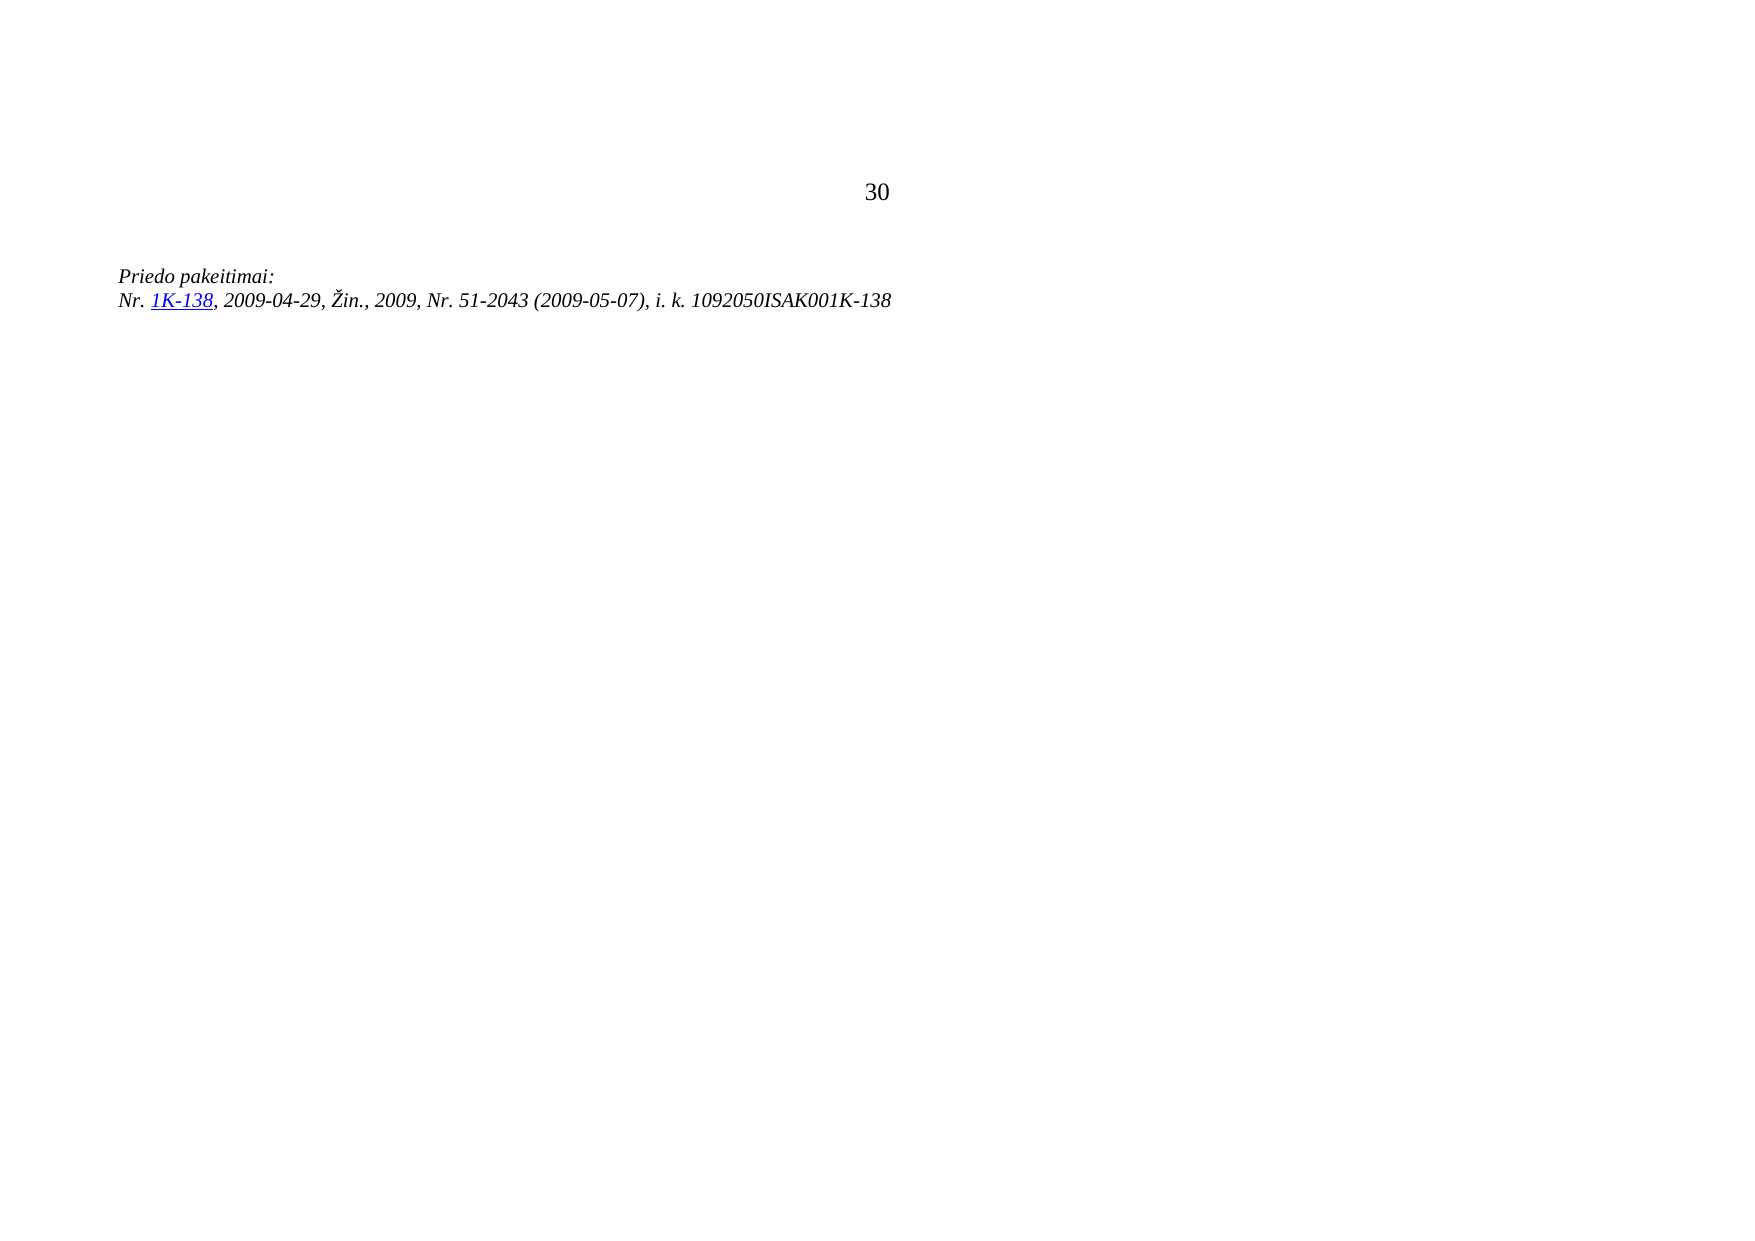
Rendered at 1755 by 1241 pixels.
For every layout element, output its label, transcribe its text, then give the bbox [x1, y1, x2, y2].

text Nr. 1K-138, 2009-04-29, Žin., 2009, Nr. 51-2043 (2009-05-07), i. k. 1092050ISAK001K-138 [118, 288, 1636, 312]
text Priedo pakeitimai: [118, 264, 1636, 288]
